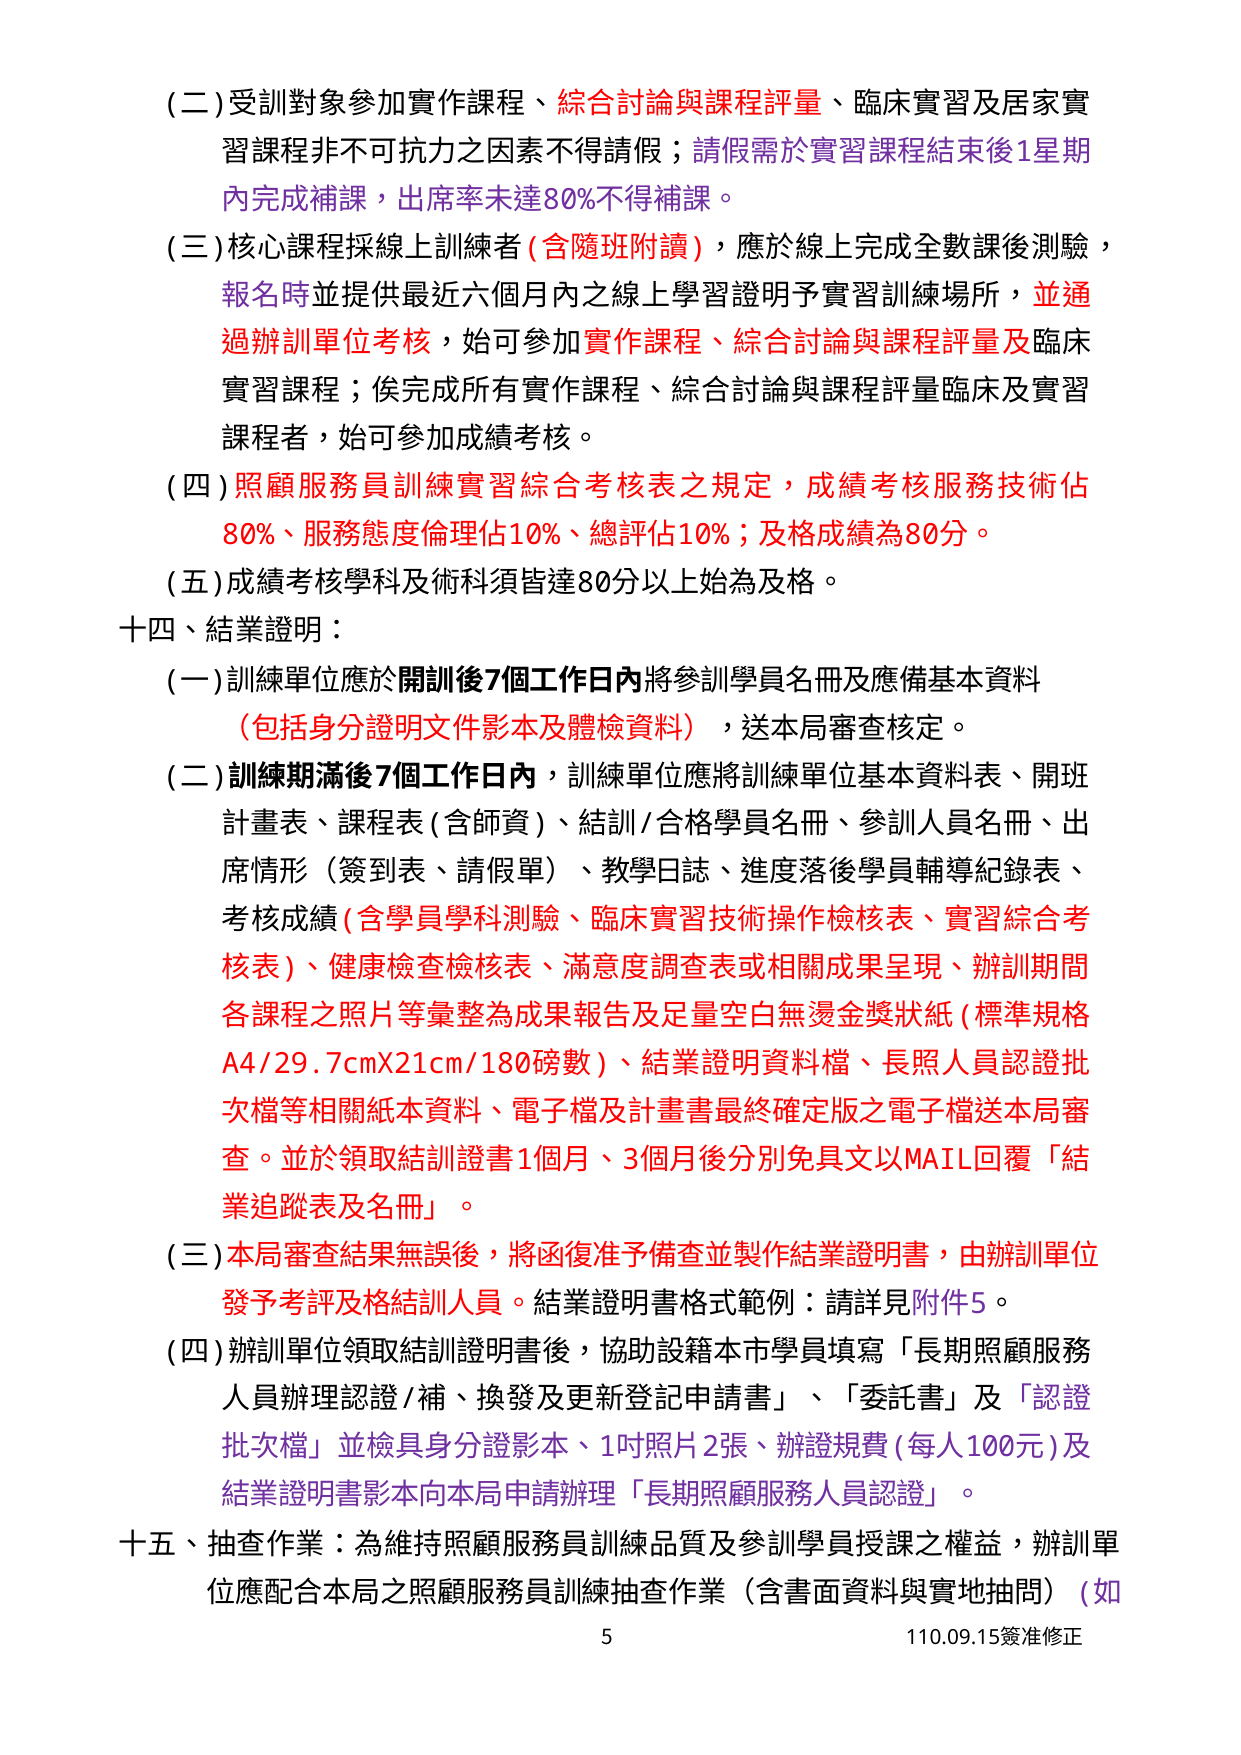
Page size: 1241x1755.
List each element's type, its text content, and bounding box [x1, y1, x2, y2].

text (五)成績考核學科及術科須皆達80分以上始為及格。 [162, 554, 1091, 602]
text (四)辦訓單位領取結訓證明書後，協助設籍本市學員填寫「長期照顧服務人員辦理認證/補、換發及更新登記申請書」、「委託書」及「認證批次檔」並檢具身分證影本、1吋照片2張、辦證規費(每人100元)及結業證明書影本向本局申請辦理「長期照顧服務人員認證」。 [162, 1323, 1091, 1514]
text (二)訓練期滿後7個工作日內，訓練單位應將訓練單位基本資料表、開班計畫表、課程表(含師資)、結訓/合格學員名冊、參訓人員名冊、出席情形（簽到表、請假單）、教學日誌、進度落後學員輔導紀錄表、考核成績(含學員學科測驗、臨床實習技術操作檢核表、實習綜合考核表)、健康檢查檢核表、滿意度調查表或相關成果呈現、辦訓期間各課程之照片等彙整為成果報告及足量空白無燙金獎狀紙(標準規格A4/29.7cmX21cm/180磅數)、結業證明資料檔、長照人員認證批次檔等相關紙本資料、電子檔及計畫書最終確定版之電子檔送本局審查。並於領取結訓證書1個月、3個月後分別免具文以MAIL回覆「結業追蹤表及名冊」。 [162, 748, 1091, 1227]
text (三)本局審查結果無誤後，將函復准予備查並製作結業證明書，由辦訓單位發予考評及格結訓人員。結業證明書格式範例：請詳見附件5。 [162, 1227, 1122, 1323]
text (四)照顧服務員訓練實習綜合考核表之規定，成績考核服務技術佔80%、服務態度倫理佔10%、總評佔10%；及格成績為80分。 [162, 458, 1091, 554]
text 十四、結業證明： [118, 602, 1122, 650]
text (三)核心課程採線上訓練者(含隨班附讀)，應於線上完成全數課後測驗，報名時並提供最近六個月內之線上學習證明予實習訓練場所，並通過辦訓單位考核，始可參加實作課程、綜合討論與課程評量及臨床實習課程；俟完成所有實作課程、綜合討論與課程評量臨床及實習課程者，始可參加成績考核。 [162, 219, 1091, 458]
text (一)訓練單位應於開訓後7個工作日內將參訓學員名冊及應備基本資料（包括身分證明文件影本及體檢資料），送本局審查核定。 [162, 652, 1091, 748]
text 十五、抽查作業：為維持照顧服務員訓練品質及參訓學員授課之權益，辦訓單位應配合本局之照顧服務員訓練抽查作業（含書面資料與實地抽問）(如 [118, 1516, 1122, 1612]
text (二)受訓對象參加實作課程、綜合討論與課程評量、臨床實習及居家實習課程非不可抗力之因素不得請假；請假需於實習課程結束後1星期內完成補課，出席率未達80%不得補課。 [162, 75, 1091, 219]
